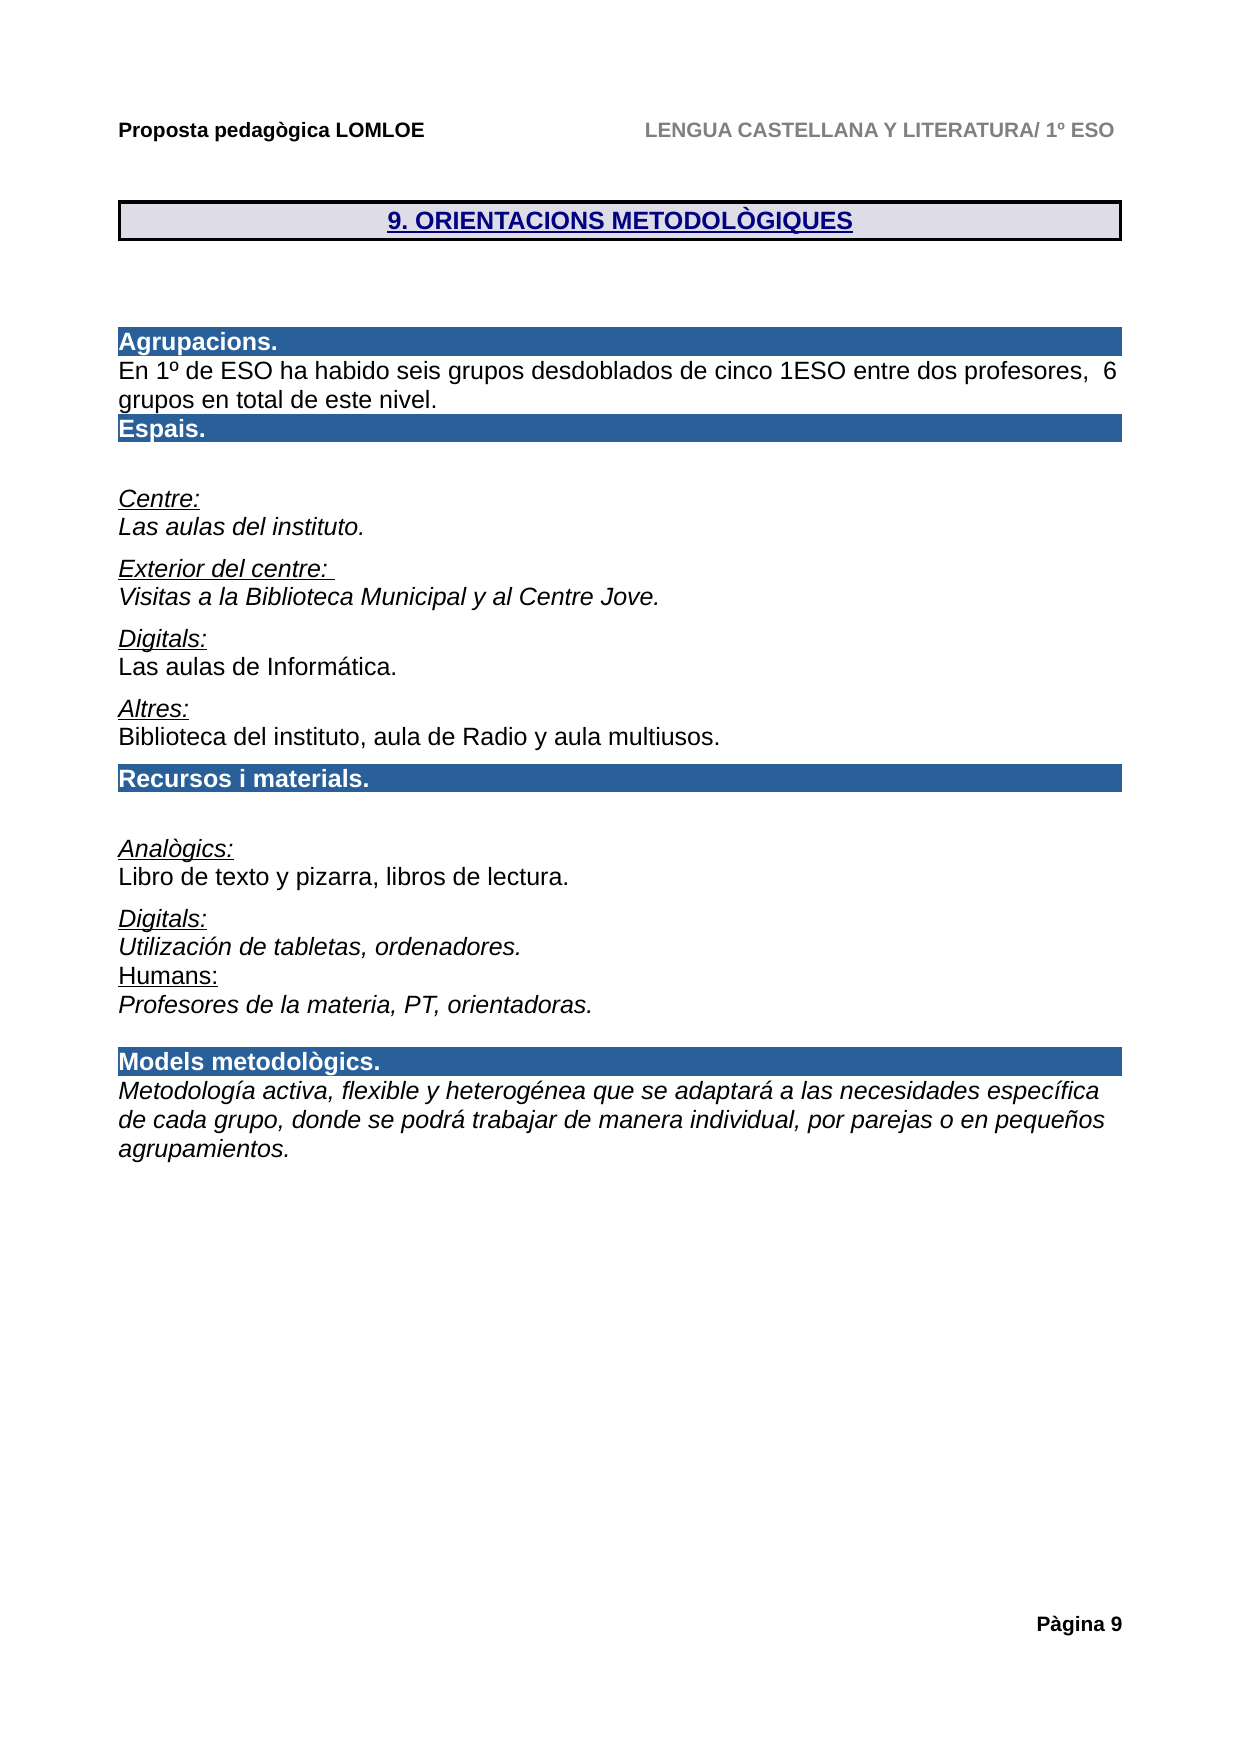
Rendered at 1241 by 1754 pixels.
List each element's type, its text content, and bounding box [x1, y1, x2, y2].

text Digitals: [118, 624, 1122, 652]
text Profesores de la materia, PT, orientadoras. [118, 990, 1122, 1019]
text Las aulas de Informática. [118, 652, 1122, 681]
text Models metodològics. [118, 1047, 1122, 1076]
list Digitals: [118, 904, 1122, 932]
list Humans: [118, 961, 1122, 990]
text En 1º de ESO ha habido seis grupos desdoblados de cinco 1ESO entre dos profesores, 6 grupos en total de este nivel. [118, 356, 1122, 414]
text Agrupacions. [118, 327, 1122, 356]
text Utilización de tabletas, ordenadores. [118, 932, 1122, 961]
text Exterior del centre: [118, 554, 1122, 582]
text Altres: [118, 694, 1122, 722]
text Centre: [118, 484, 1122, 512]
list Analògics: [118, 834, 1122, 862]
text Visitas a la Biblioteca Municipal y al Centre Jove. [118, 582, 1122, 611]
text 9. ORIENTACIONS METODOLÒGIQUES [121, 204, 1119, 238]
text Las aulas del instituto. [118, 512, 1122, 541]
text Espais. [118, 414, 1122, 442]
text Libro de texto y pizarra, libros de lectura. [118, 862, 1122, 891]
text fesores [118, 1019, 1122, 1047]
text Recursos i materials. [118, 764, 1122, 792]
text Metodología activa, flexible y heterogénea que se adaptará a las necesidades específica de cada grupo, donde se podrá trabajar de manera individual, por parejas o en pequeños agrupamientos. [118, 1076, 1122, 1162]
text Biblioteca del instituto, aula de Radio y aula multiusos. [118, 722, 1122, 751]
